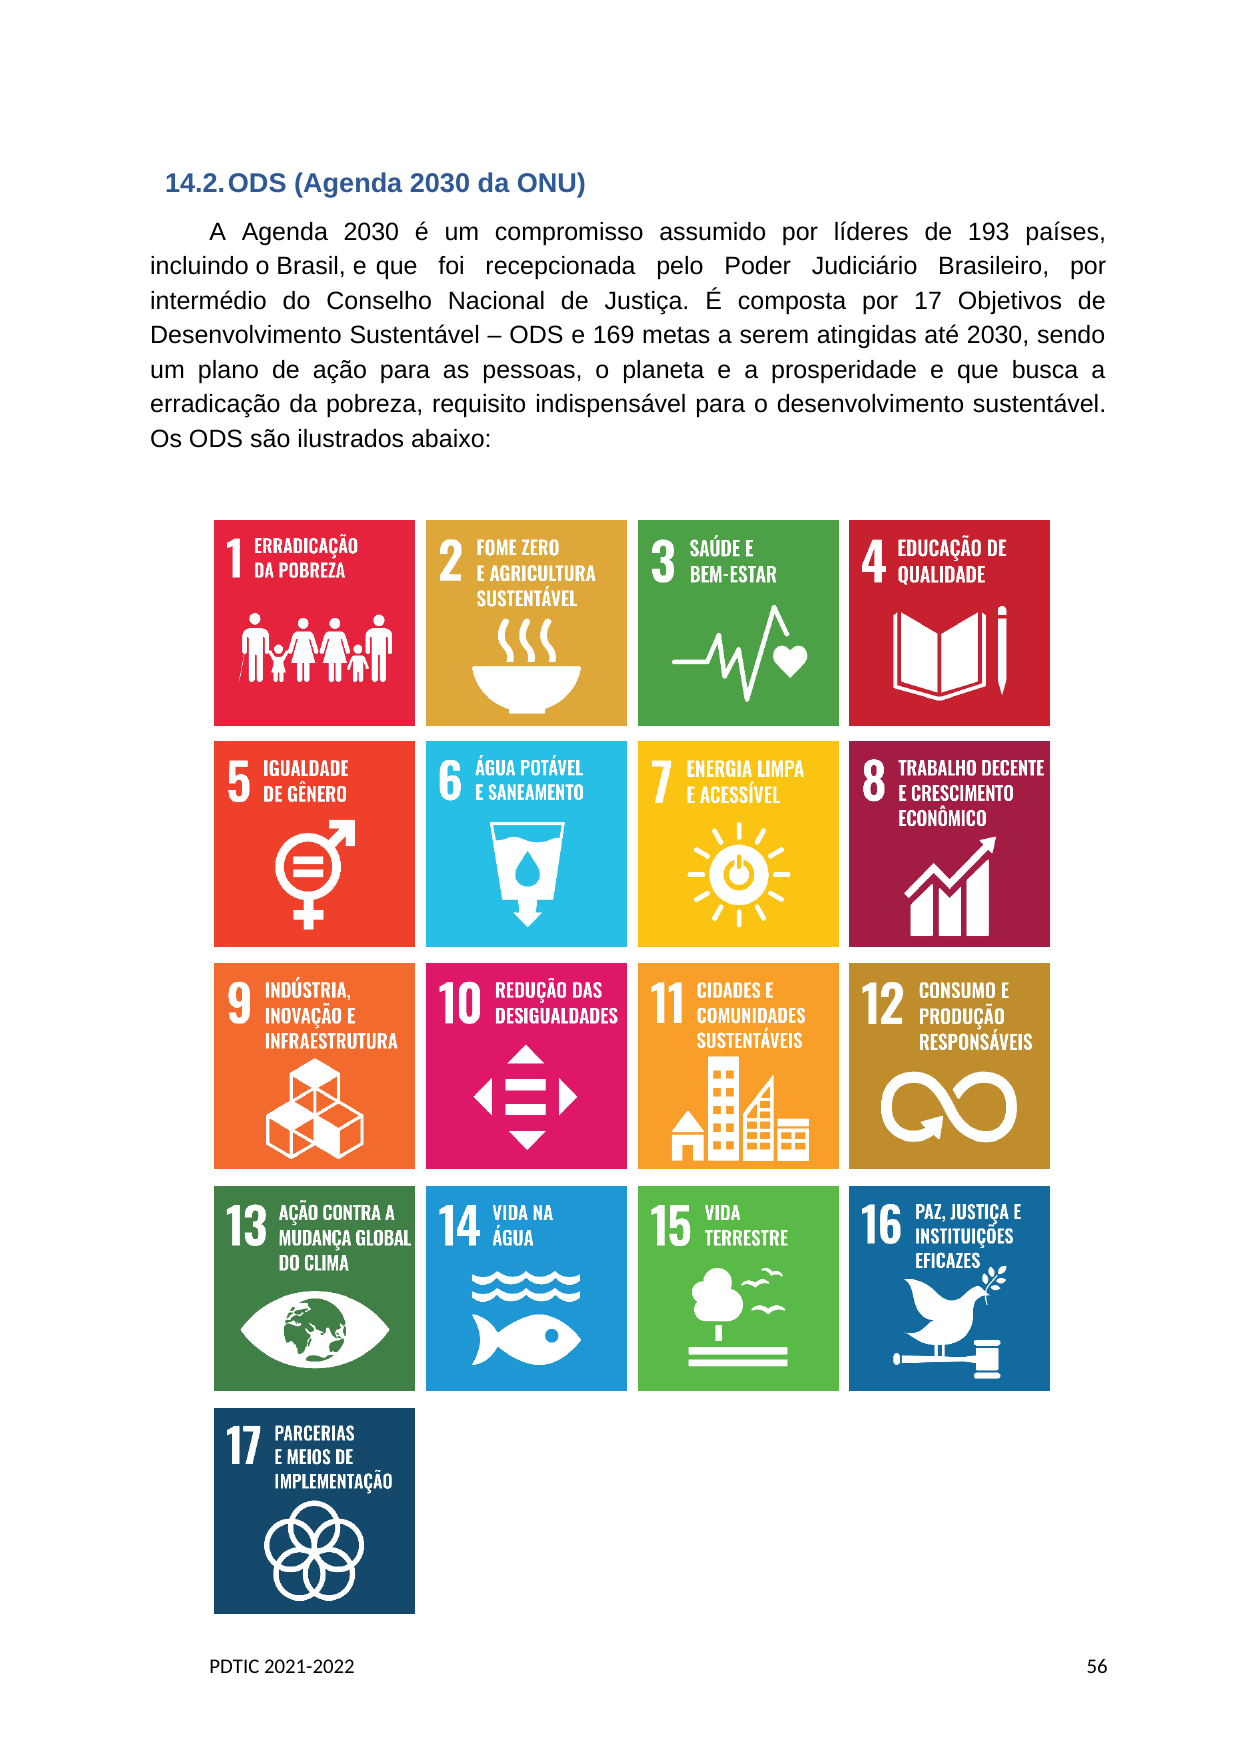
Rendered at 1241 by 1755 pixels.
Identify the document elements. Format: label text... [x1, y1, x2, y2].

subtitle ODS (Agenda 2030 da ONU) [165, 167, 1107, 198]
text A Agenda 2030 é um compromisso assumido por líderes de 193 países, incluindo o Brasil, e que foi recepcionada pelo Poder Judiciário Brasileiro, por intermédio do Conselho Nacional de Justiça. É composta por 17 Objetivos de Desenvolvimento Sustentável – ODS e 169 metas a serem atingidas até 2030, sendo um plano de ação para as pessoas, o planeta e a prosperidade e que busca a erradicação da pobreza, requisito indispensável para o desenvolvimento sustentável. Os ODS são ilustrados abaixo: [150, 217, 1107, 452]
